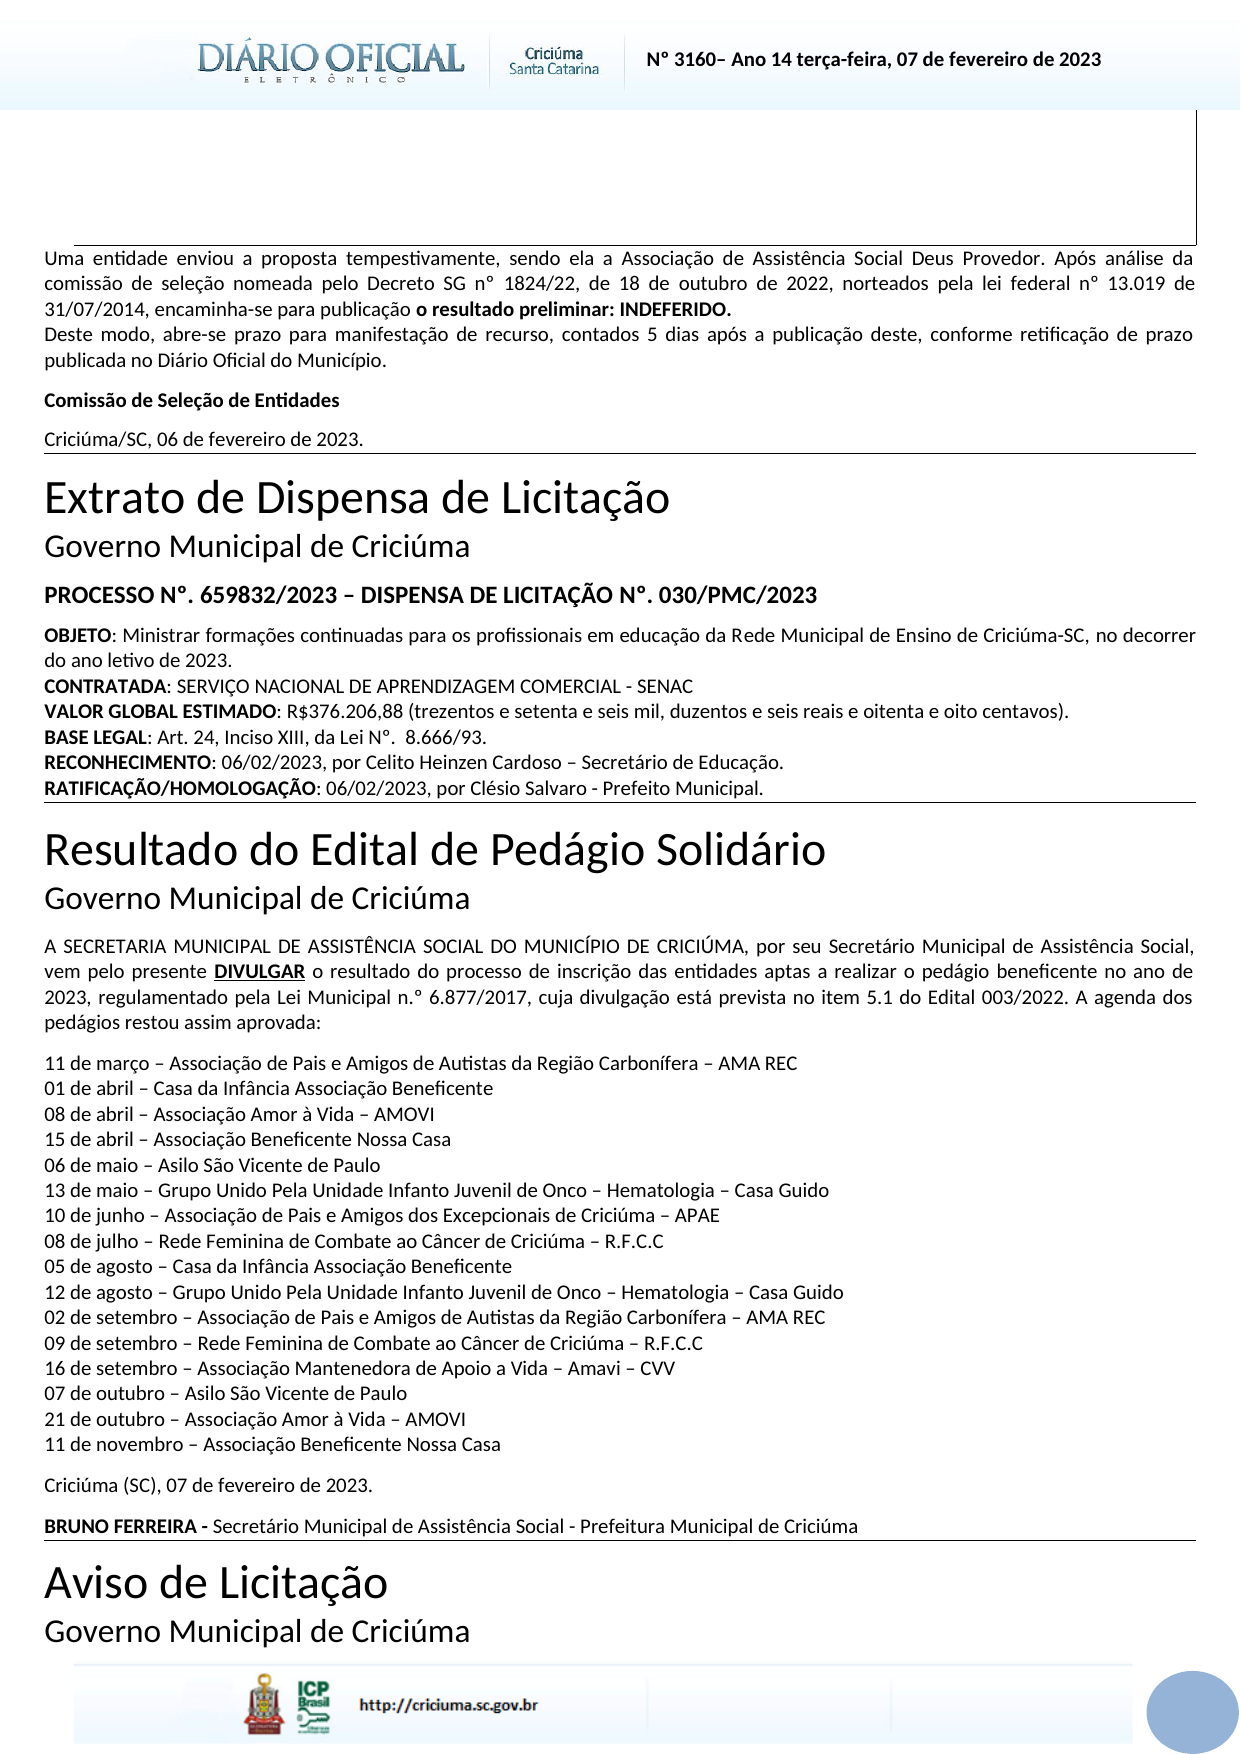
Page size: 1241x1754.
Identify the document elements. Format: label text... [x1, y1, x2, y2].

text 09 de setembro – Rede Feminina de Combate ao Câncer de Criciúma – R.F.C.C [44, 1330, 1196, 1355]
text OBJETO: Ministrar formações continuadas para os profissionais em educação da Rede Municipal de Ensino de Criciúma-SC, no decorrer do ano letivo de 2023. [44, 622, 1196, 673]
text Governo Municipal de Criciúma [44, 1610, 1196, 1651]
text 08 de julho – Rede Feminina de Combate ao Câncer de Criciúma – R.F.C.C [44, 1228, 1196, 1253]
text PROCESSO Nº. 659832/2023 – DISPENSA DE LICITAÇÃO Nº. 030/PMC/2023 [44, 579, 1196, 609]
text Criciúma/SC, 06 de fevereiro de 2023. [44, 426, 1196, 453]
text BASE LEGAL: Art. 24, Inciso XIII, da Lei Nº. 8.666/93. [44, 724, 1196, 749]
text Deste modo, abre-se prazo para manifestação de recurso, contados 5 dias após a publicação deste, conforme retificação de prazo publicada no Diário Oficial do Município. [44, 321, 1196, 372]
text 05 de agosto – Casa da Infância Associação Beneficente [44, 1253, 1196, 1279]
text 10 de junho – Associação de Pais e Amigos dos Excepcionais de Criciúma – APAE [44, 1203, 1196, 1228]
text 08 de abril – Associação Amor à Vida – AMOVI [44, 1101, 1196, 1126]
text RECONHECIMENTO: 06/02/2023, por Celito Heinzen Cardoso – Secretário de Educação. [44, 749, 1196, 775]
text 07 de outubro – Asilo São Vicente de Paulo [44, 1381, 1196, 1406]
text 06 de maio – Asilo São Vicente de Paulo [44, 1152, 1196, 1177]
text VALOR GLOBAL ESTIMADO: R$376.206,88 (trezentos e setenta e seis mil, duzentos e seis reais e oitenta e oito centavos). [44, 698, 1196, 724]
text Extrato de Dispensa de Licitação [44, 467, 1196, 526]
text 15 de abril – Associação Beneficente Nossa Casa [44, 1126, 1196, 1152]
text CONTRATADA: SERVIÇO NACIONAL DE APRENDIZAGEM COMERCIAL - SENAC [44, 673, 1196, 698]
text Comissão de Seleção de Entidades [44, 388, 1196, 413]
text 02 de setembro – Associação de Pais e Amigos de Autistas da Região Carbonífera – AMA REC [44, 1304, 1196, 1330]
text 13 de maio – Grupo Unido Pela Unidade Infanto Juvenil de Onco – Hematologia – Casa Guido [44, 1177, 1196, 1203]
text Governo Municipal de Criciúma [44, 526, 1196, 566]
text 11 de novembro – Associação Beneficente Nossa Casa [44, 1431, 1196, 1457]
text Governo Municipal de Criciúma [44, 877, 1196, 918]
text Resultado do Edital de Pedágio Solidário [44, 818, 1196, 877]
text BRUNO FERREIRA - Secretário Municipal de Assistência Social - Prefeitura Municipal de Criciúma [44, 1513, 1196, 1540]
text Aviso de Licitação [44, 1552, 1196, 1610]
text 01 de abril – Casa da Infância Associação Beneficente [44, 1076, 1196, 1101]
text 11 de março – Associação de Pais e Amigos de Autistas da Região Carbonífera – AMA REC [44, 1050, 1196, 1076]
text 21 de outubro – Associação Amor à Vida – AMOVI [44, 1406, 1196, 1431]
text A SECRETARIA MUNICIPAL DE ASSISTÊNCIA SOCIAL DO MUNICÍPIO DE CRICIÚMA, por seu Secretário Municipal de Assistência Social, vem pelo presente DIVULGAR o resultado do processo de inscrição das entidades aptas a realizar o pedágio beneficente no ano de 2023, regulamentado pela Lei Municipal n.º 6.877/2017, cuja divulgação está prevista no item 5.1 do Edital 003/2022. A agenda dos pedágios restou assim aprovada: [44, 933, 1196, 1035]
text Uma entidade enviou a proposta tempestivamente, sendo ela a Associação de Assistência Social Deus Provedor. Após análise da comissão de seleção nomeada pelo Decreto SG nº 1824/22, de 18 de outubro de 2022, norteados pela lei federal nº 13.019 de 31/07/2014, encaminha-se para publicação o resultado preliminar: INDEFERIDO. [44, 245, 1196, 321]
text RATIFICAÇÃO/HOMOLOGAÇÃO: 06/02/2023, por Clésio Salvaro - Prefeito Municipal. [44, 775, 1196, 802]
text 16 de setembro – Associação Mantenedora de Apoio a Vida – Amavi – CVV [44, 1355, 1196, 1381]
text 12 de agosto – Grupo Unido Pela Unidade Infanto Juvenil de Onco – Hematologia – Casa Guido [44, 1279, 1196, 1304]
text Criciúma (SC), 07 de fevereiro de 2023. [44, 1472, 1196, 1497]
